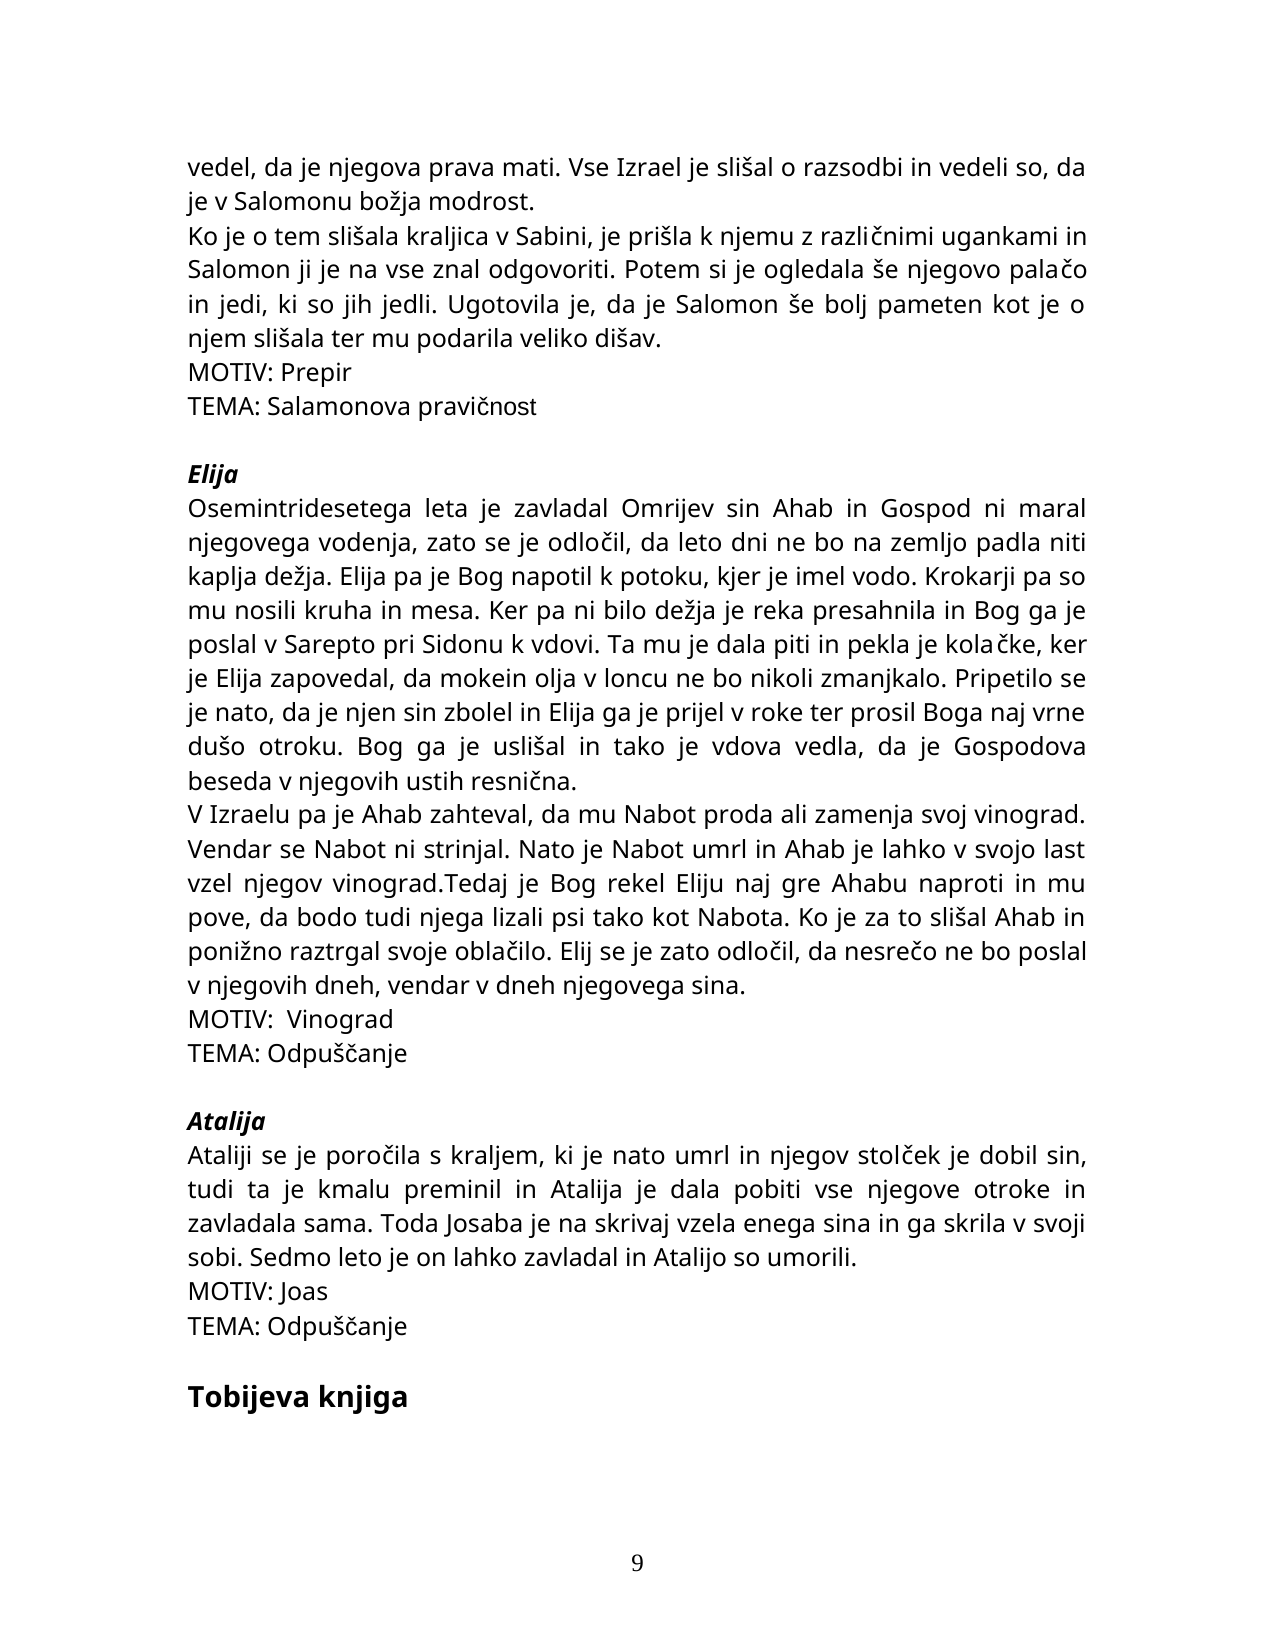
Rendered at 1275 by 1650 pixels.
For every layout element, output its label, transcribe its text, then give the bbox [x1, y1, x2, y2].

text MOTIV: Joas [187, 1274, 1087, 1308]
text V Izraelu pa je Ahab zahteval, da mu Nabot proda ali zamenja svoj vinograd. Vendar se Nabot ni strinjal. Nato je Nabot umrl in Ahab je lahko v svojo last vzel njegov vinograd.Tedaj je Bog rekel Eliju naj gre Ahabu naproti in mu pove, da bodo tudi njega lizali psi tako kot Nabota. Ko je za to slišal Ahab in ponižno raztrgal svoje oblačilo. Elij se je zato odločil, da nesrečo ne bo poslal v njegovih dneh, vendar v dneh njegovega sina. [187, 797, 1087, 1002]
text MOTIV: Prepir [187, 354, 1087, 388]
subtitle Tobijeva knjiga [187, 1376, 1087, 1416]
subtitle Elija [187, 457, 1087, 491]
text TEMA: Odpuščanje [187, 1036, 1087, 1070]
text Ataliji se je poročila s kraljem, ki je nato umrl in njegov stolček je dobil sin, tudi ta je kmalu preminil in Atalija je dala pobiti vse njegove otroke in zavladala sama. Toda Josaba je na skrivaj vzela enega sina in ga skrila v svoji sobi. Sedmo leto je on lahko zavladal in Atalijo so umorili. [187, 1138, 1087, 1274]
subtitle Atalija [187, 1104, 1087, 1138]
text MOTIV: Vinograd [187, 1002, 1087, 1036]
text TEMA: Salamonova pravičnost [187, 388, 1087, 422]
text vedel, da je njegova prava mati. Vse Izrael je slišal o razsodbi in vedeli so, da je v Salomonu božja modrost. [187, 150, 1087, 218]
text TEMA: Odpuščanje [187, 1308, 1087, 1342]
text Osemintridesetega leta je zavladal Omrijev sin Ahab in Gospod ni maral njegovega vodenja, zato se je odločil, da leto dni ne bo na zemljo padla niti kaplja dežja. Elija pa je Bog napotil k potoku, kjer je imel vodo. Krokarji pa so mu nosili kruha in mesa. Ker pa ni bilo dežja je reka presahnila in Bog ga je poslal v Sarepto pri Sidonu k vdovi. Ta mu je dala piti in pekla je kolačke, ker je Elija zapovedal, da mokein olja v loncu ne bo nikoli zmanjkalo. Pripetilo se je nato, da je njen sin zbolel in Elija ga je prijel v roke ter prosil Boga naj vrne dušo otroku. Bog ga je uslišal in tako je vdova vedla, da je Gospodova beseda v njegovih ustih resnična. [187, 491, 1087, 797]
text Ko je o tem slišala kraljica v Sabini, je prišla k njemu z različnimi ugankami in Salomon ji je na vse znal odgovoriti. Potem si je ogledala še njegovo palačo in jedi, ki so jih jedli. Ugotovila je, da je Salomon še bolj pameten kot je o njem slišala ter mu podarila veliko dišav. [187, 218, 1087, 354]
